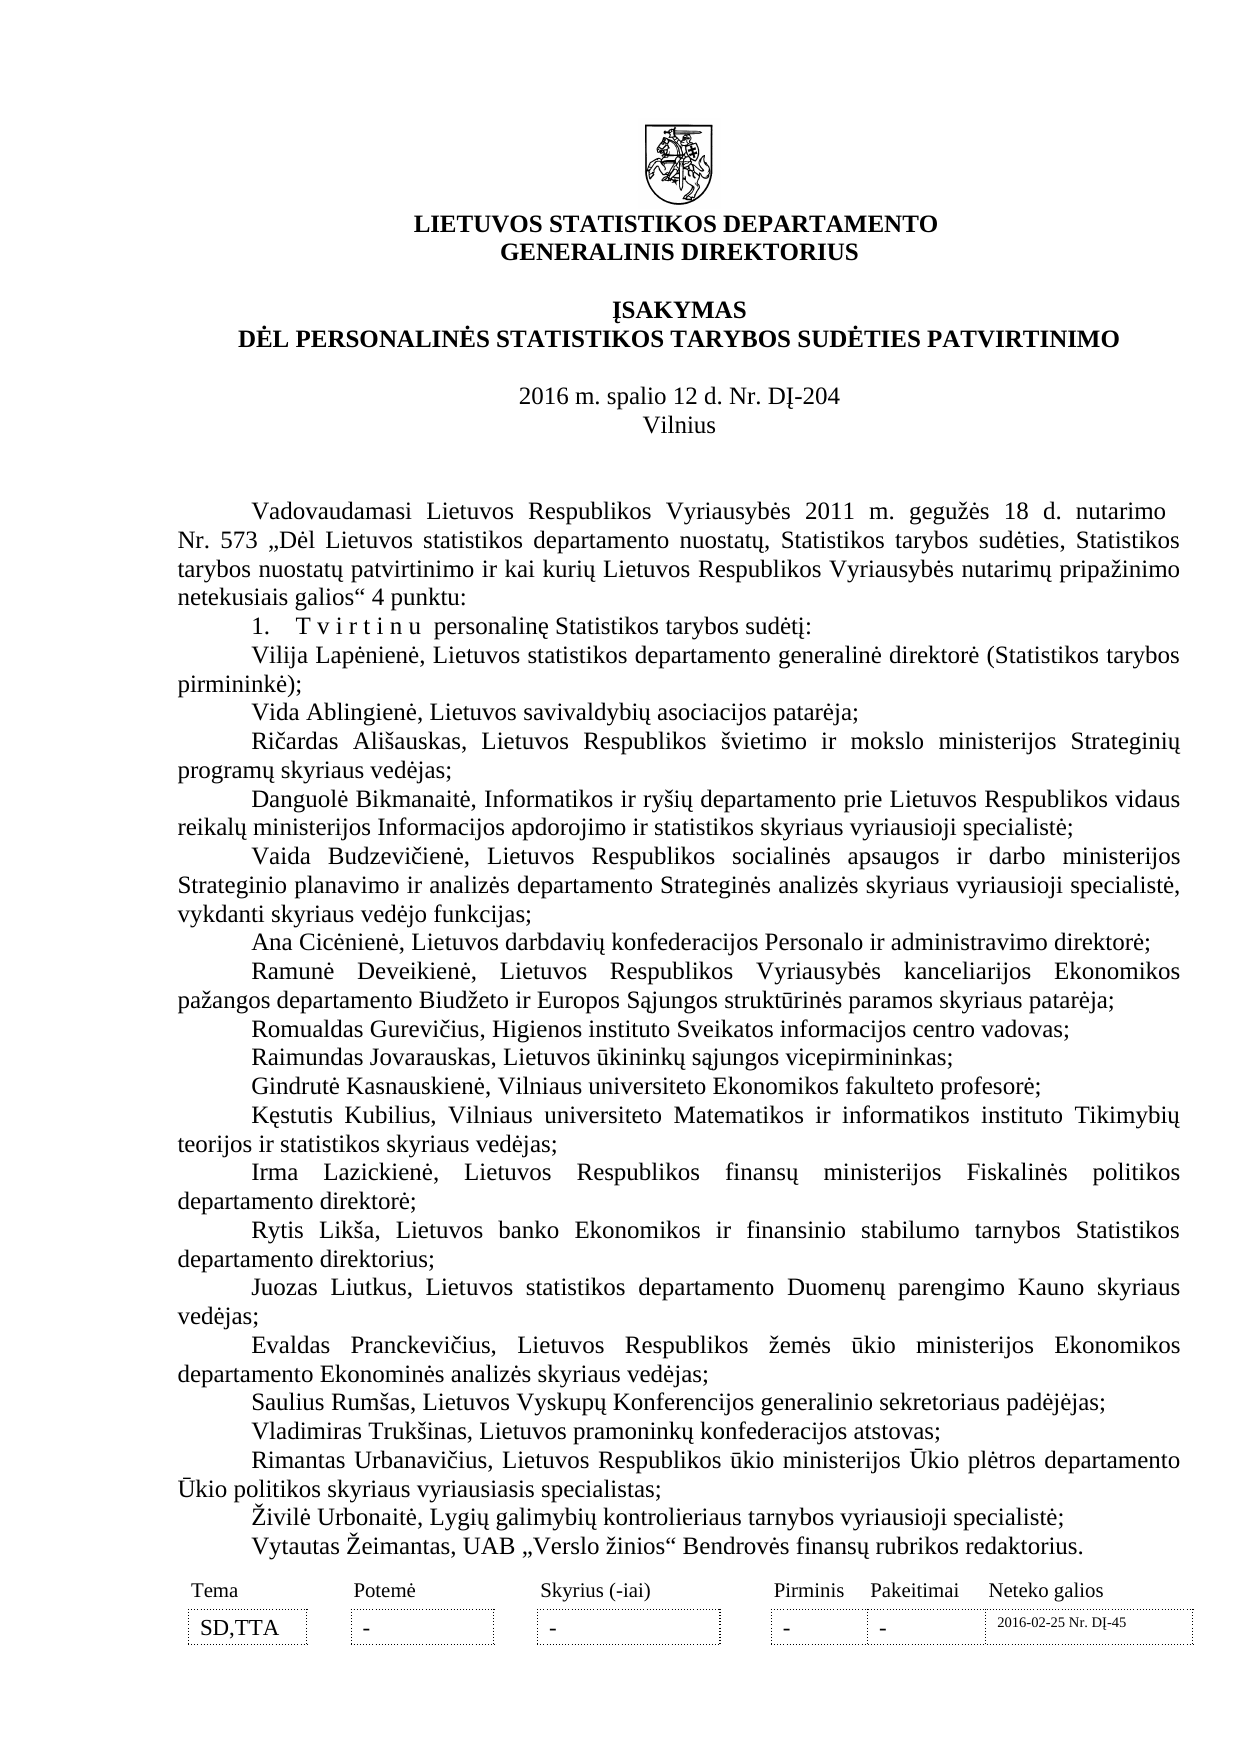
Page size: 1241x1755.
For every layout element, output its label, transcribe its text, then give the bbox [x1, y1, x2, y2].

text Vilnius [177, 410, 1181, 439]
text Romualdas Gurevičius, Higienos instituto Sveikatos informacijos centro vadovas; [177, 1014, 1181, 1042]
text Vaida Budzevičienė, Lietuvos Respublikos socialinės apsaugos ir darbo ministerijos Strateginio planavimo ir analizės departamento Strateginės analizės skyriaus vyriausioji specialistė, vykdanti skyriaus vedėjo funkcijas; [177, 841, 1181, 927]
text Ramunė Deveikienė, Lietuvos Respublikos Vyriausybės kanceliarijos Ekonomikos pažangos departamento Biudžeto ir Europos Sąjungos struktūrinės paramos skyriaus patarėja; [177, 956, 1181, 1014]
text Rimantas Urbanavičius, Lietuvos Respublikos ūkio ministerijos Ūkio plėtros departamento Ūkio politikos skyriaus vyriausiasis specialistas; [177, 1445, 1181, 1502]
text Ana Cicėnienė, Lietuvos darbdavių konfederacijos Personalo ir administravimo direktorė; [177, 927, 1181, 956]
text DĖL PERSONALINĖS STATISTIKOS TARYBOS SUDĖTIES PATVIRTINIMO [177, 324, 1181, 352]
text LIETUVOS STATISTIKOS DEPARTAMENTO [177, 209, 1181, 237]
text Rytis Likša, Lietuvos banko Ekonomikos ir finansinio stabilumo tarnybos Statistikos departamento direktorius; [177, 1215, 1181, 1272]
text Gindrutė Kasnauskienė, Vilniaus universiteto Ekonomikos fakulteto profesorė; [177, 1071, 1181, 1100]
text Vladimiras Trukšinas, Lietuvos pramoninkų konfederacijos atstovas; [177, 1416, 1181, 1445]
text Danguolė Bikmanaitė, Informatikos ir ryšių departamento prie Lietuvos Respublikos vidaus reikalų ministerijos Informacijos apdorojimo ir statistikos skyriaus vyriausioji specialistė; [177, 784, 1181, 841]
text ĮSAKYMAS [177, 295, 1181, 324]
text Živilė Urbonaitė, Lygių galimybių kontrolieriaus tarnybos vyriausioji specialistė; [177, 1502, 1181, 1531]
text Raimundas Jovarauskas, Lietuvos ūkininkų sąjungos vicepirmininkas; [177, 1042, 1181, 1071]
text Kęstutis Kubilius, Vilniaus universiteto Matematikos ir informatikos instituto Tikimybių teorijos ir statistikos skyriaus vedėjas; [177, 1100, 1181, 1157]
text Ričardas Ališauskas, Lietuvos Respublikos švietimo ir mokslo ministerijos Strateginių programų skyriaus vedėjas; [177, 726, 1181, 784]
text 1. Tvirtinu personalinę Statistikos tarybos sudėtį: [177, 611, 1181, 640]
text Saulius Rumšas, Lietuvos Vyskupų Konferencijos generalinio sekretoriaus padėjėjas; [177, 1387, 1181, 1416]
text Vytautas Žeimantas, UAB „Verslo žinios“ Bendrovės finansų rubrikos redaktorius. [177, 1531, 1181, 1560]
text Vadovaudamasi Lietuvos Respublikos Vyriausybės 2011 m. gegužės 18 d. nutarimo Nr. 573 „Dėl Lietuvos statistikos departamento nuostatų, Statistikos tarybos sudėties, Statistikos tarybos nuostatų patvirtinimo ir kai kurių Lietuvos Respublikos Vyriausybės nutarimų pripažinimo netekusiais galios“ 4 punktu: [177, 496, 1181, 611]
text Vilija Lapėnienė, Lietuvos statistikos departamento generalinė direktorė (Statistikos tarybos pirmininkė); [177, 640, 1181, 697]
text Evaldas Pranckevičius, Lietuvos Respublikos žemės ūkio ministerijos Ekonomikos departamento Ekonominės analizės skyriaus vedėjas; [177, 1330, 1181, 1387]
text Juozas Liutkus, Lietuvos statistikos departamento Duomenų parengimo Kauno skyriaus vedėjas; [177, 1272, 1181, 1330]
text 2016 m. spalio 12 d. Nr. DĮ-204 [177, 381, 1181, 410]
text GENERALINIS DIREKTORIUS [177, 237, 1181, 266]
text Vida Ablingienė, Lietuvos savivaldybių asociacijos patarėja; [177, 697, 1181, 726]
text Irma Lazickienė, Lietuvos Respublikos finansų ministerijos Fiskalinės politikos departamento direktorė; [177, 1157, 1181, 1215]
